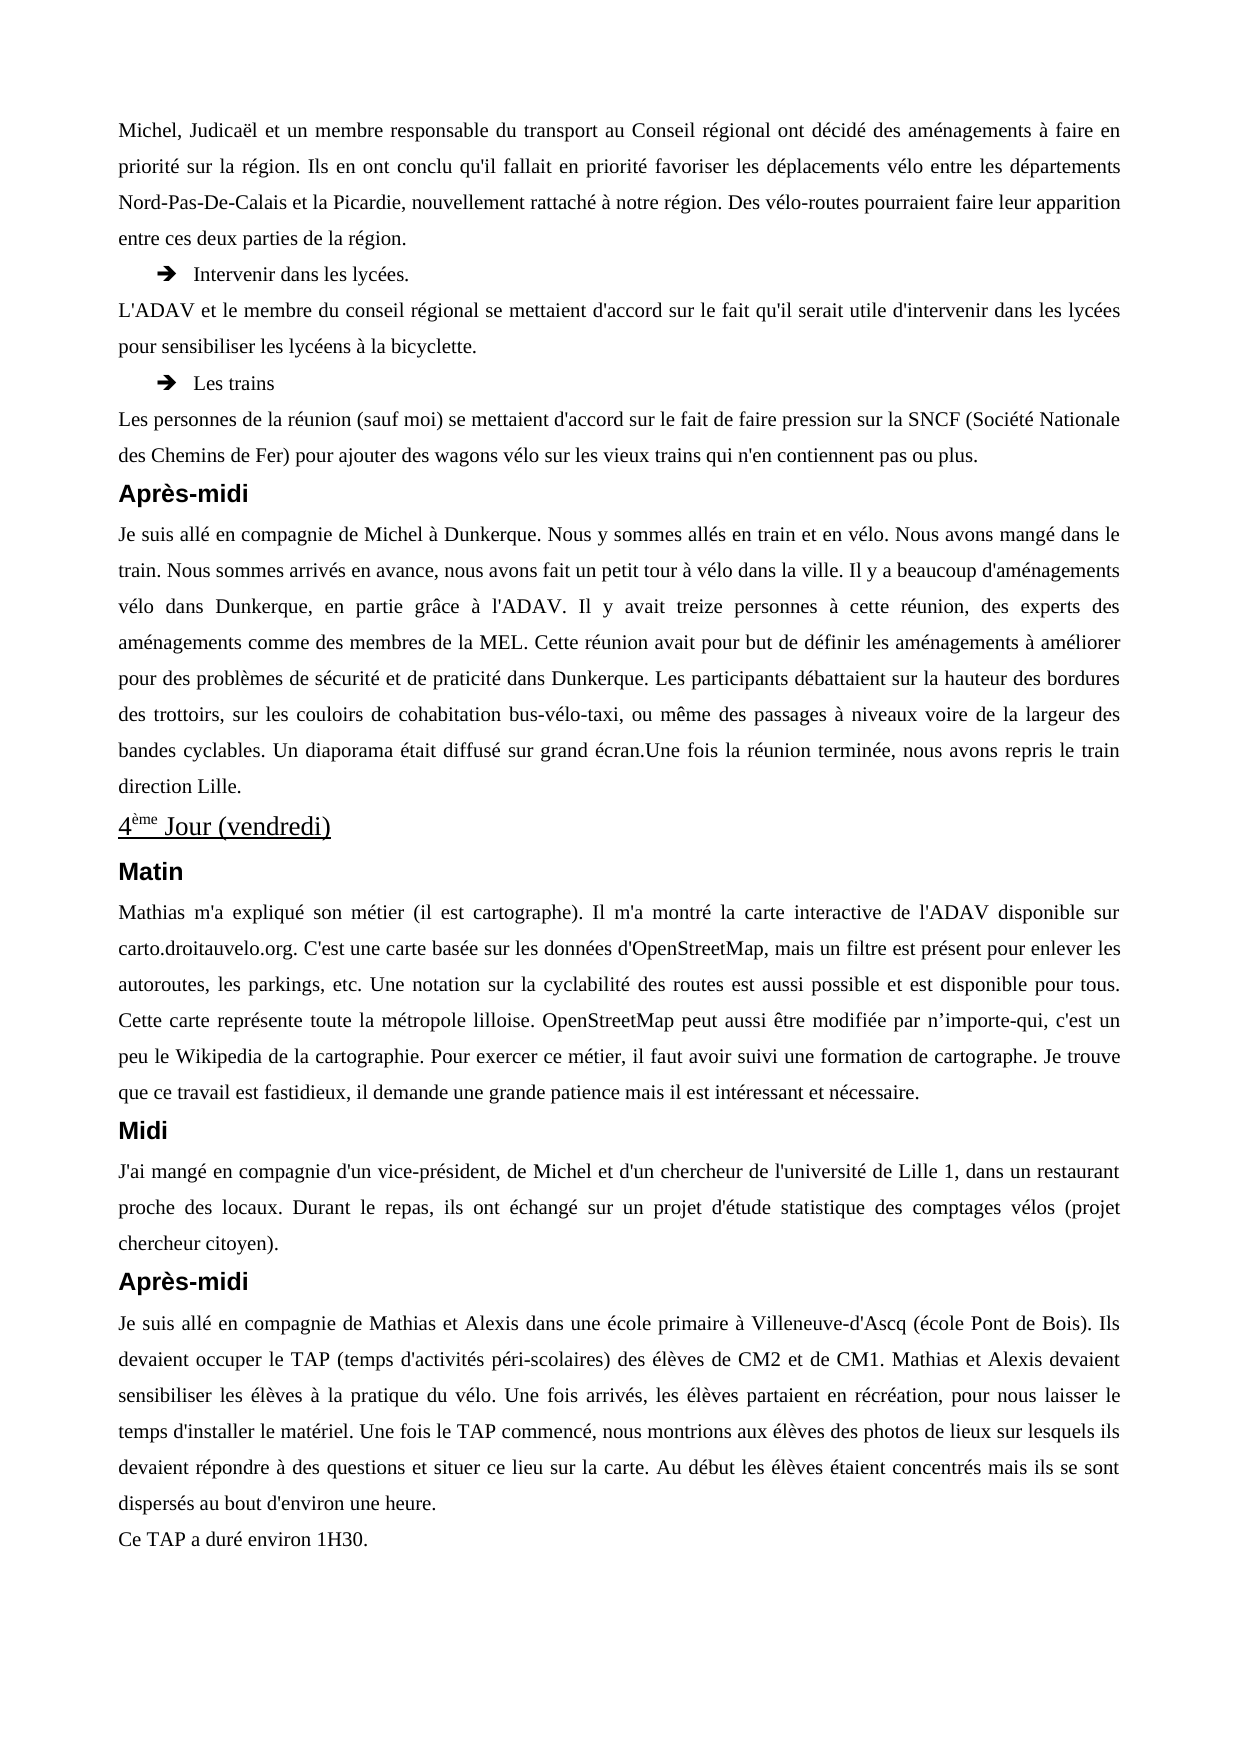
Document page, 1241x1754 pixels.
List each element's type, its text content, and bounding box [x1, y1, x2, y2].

subtitle Midi [118, 1116, 1122, 1145]
text Je suis allé en compagnie de Mathias et Alexis dans une école primaire à Villeneuve-d'Ascq (école Pont de Bois). Ils devaient occuper le TAP (temps d'activités péri-scolaires) des élèves de CM2 et de CM1. Mathias et Alexis devaient sensibiliser les élèves à la pratique du vélo. Une fois arrivés, les élèves partaient en récréation, pour nous laisser le temps d'installer le matériel. Une fois le TAP commencé, nous montrions aux élèves des photos de lieux sur lesquels ils devaient répondre à des questions et situer ce lieu sur la carte. Au début les élèves étaient concentrés mais ils se sont dispersés au bout d'environ une heure. [118, 1310, 1122, 1515]
text Mathias m'a expliqué son métier (il est cartographe). Il m'a montré la carte interactive de l'ADAV disponible sur carto.droitauvelo.org. C'est une carte basée sur les données d'OpenStreetMap, mais un filtre est présent pour enlever les autoroutes, les parkings, etc. Une notation sur la cyclabilité des routes est aussi possible et est disponible pour tous. Cette carte représente toute la métropole lilloise. OpenStreetMap peut aussi être modifiée par n’importe-qui, c'est un peu le Wikipedia de la cartographie. Pour exercer ce métier, il faut avoir suivi une formation de cartographe. Je trouve que ce travail est fastidieux, il demande une grande patience mais il est intéressant et nécessaire. [118, 900, 1122, 1104]
text Je suis allé en compagnie de Michel à Dunkerque. Nous y sommes allés en train et en vélo. Nous avons mangé dans le train. Nous sommes arrivés en avance, nous avons fait un petit tour à vélo dans la ville. Il y a beaucoup d'aménagements vélo dans Dunkerque, en partie grâce à l'ADAV. Il y avait treize personnes à cette réunion, des experts des aménagements comme des membres de la MEL. Cette réunion avait pour but de définir les aménagements à améliorer pour des problèmes de sécurité et de praticité dans Dunkerque. Les participants débattaient sur la hauteur des bordures des trottoirs, sur les couloirs de cohabitation bus-vélo-taxi, ou même des passages à niveaux voire de la largeur des bandes cyclables. Un diaporama était diffusé sur grand écran.Une fois la réunion terminée, nous avons repris le train direction Lille. [118, 522, 1122, 798]
subtitle Matin [118, 857, 1122, 885]
subtitle Après-midi [118, 478, 1122, 507]
text Ce TAP a duré environ 1H30. [118, 1527, 1122, 1551]
text Les personnes de la réunion (sauf moi) se mettaient d'accord sur le fait de faire pression sur la SNCF (Société Nationale des Chemins de Fer) pour ajouter des wagons vélo sur les vieux trains qui n'en contiennent pas ou plus. [118, 406, 1122, 467]
list Les trains [156, 370, 1122, 394]
subtitle Après-midi [118, 1267, 1122, 1296]
text L'ADAV et le membre du conseil régional se mettaient d'accord sur le fait qu'il serait utile d'intervenir dans les lycées pour sensibiliser les lycéens à la bicyclette. [118, 298, 1122, 358]
list Intervenir dans les lycées. [156, 262, 1122, 286]
text Michel, Judicaël et un membre responsable du transport au Conseil régional ont décidé des aménagements à faire en priorité sur la région. Ils en ont conclu qu'il fallait en priorité favoriser les déplacements vélo entre les départements Nord-Pas-De-Calais et la Picardie, nouvellement rattaché à notre région. Des vélo-routes pourraient faire leur apparition entre ces deux parties de la région. [118, 118, 1122, 250]
text J'ai mangé en compagnie d'un vice-président, de Michel et d'un chercheur de l'université de Lille 1, dans un restaurant proche des locaux. Durant le repas, ils ont échangé sur un projet d'étude statistique des comptages vélos (projet chercheur citoyen). [118, 1159, 1122, 1255]
text 4ème Jour (vendredi) [118, 810, 1122, 841]
